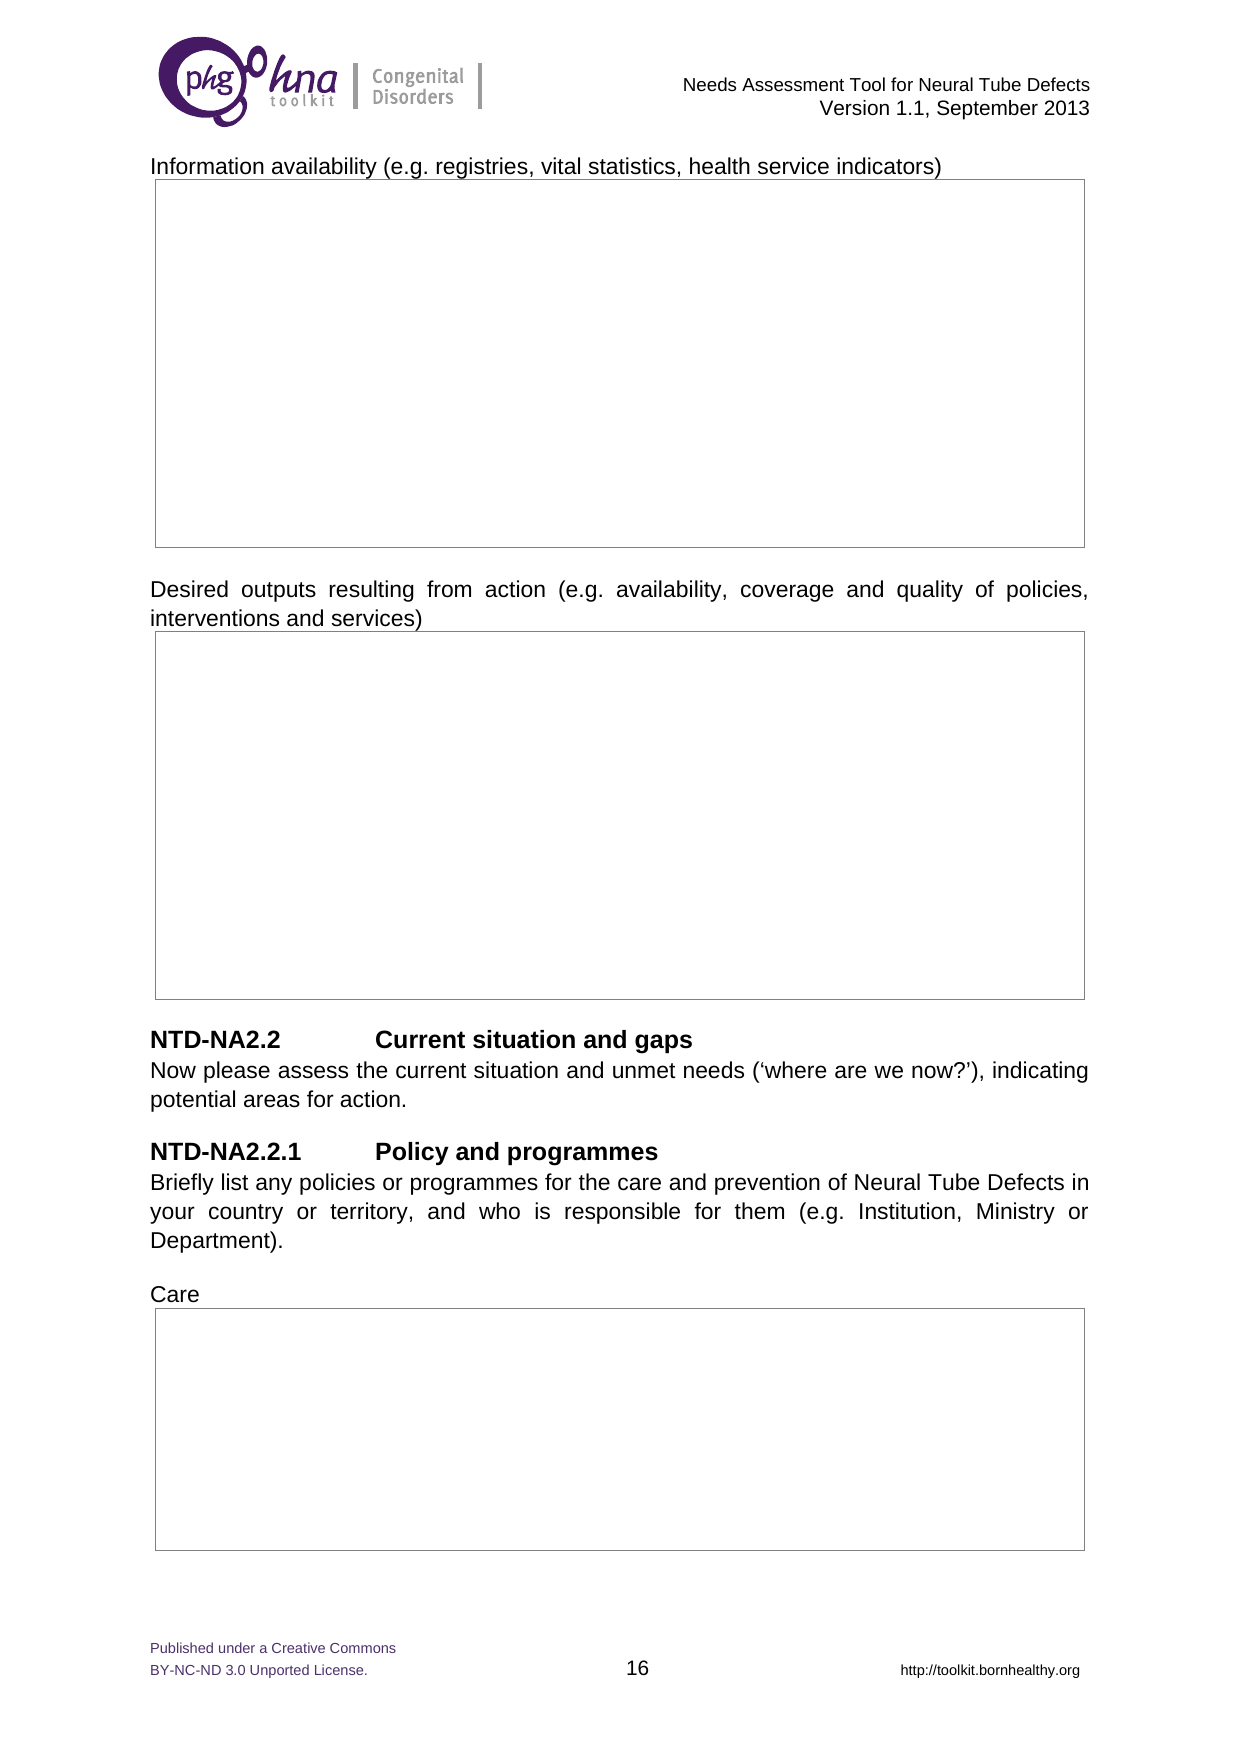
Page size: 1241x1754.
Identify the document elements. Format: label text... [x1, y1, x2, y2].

subtitle Information availability (e.g. registries, vital statistics, health service indicators) [150, 150, 1090, 179]
subtitle Desired outputs resulting from action (e.g. availability, coverage and quality of policies, interventions and services) [150, 573, 1090, 631]
subtitle Care [150, 1278, 1090, 1307]
subtitle NTD-NA2.2.1 Policy and programmes [150, 1137, 1090, 1166]
text Now please assess the current situation and unmet needs (‘where are we now?’), indicating potential areas for action. [150, 1054, 1090, 1112]
subtitle NTD-NA2.2 Current situation and gaps [150, 1025, 1090, 1054]
text Briefly list any policies or programmes for the care and prevention of Neural Tube Defects in your country or territory, and who is responsible for them (e.g. Institution, Ministry or Department). [150, 1166, 1090, 1253]
